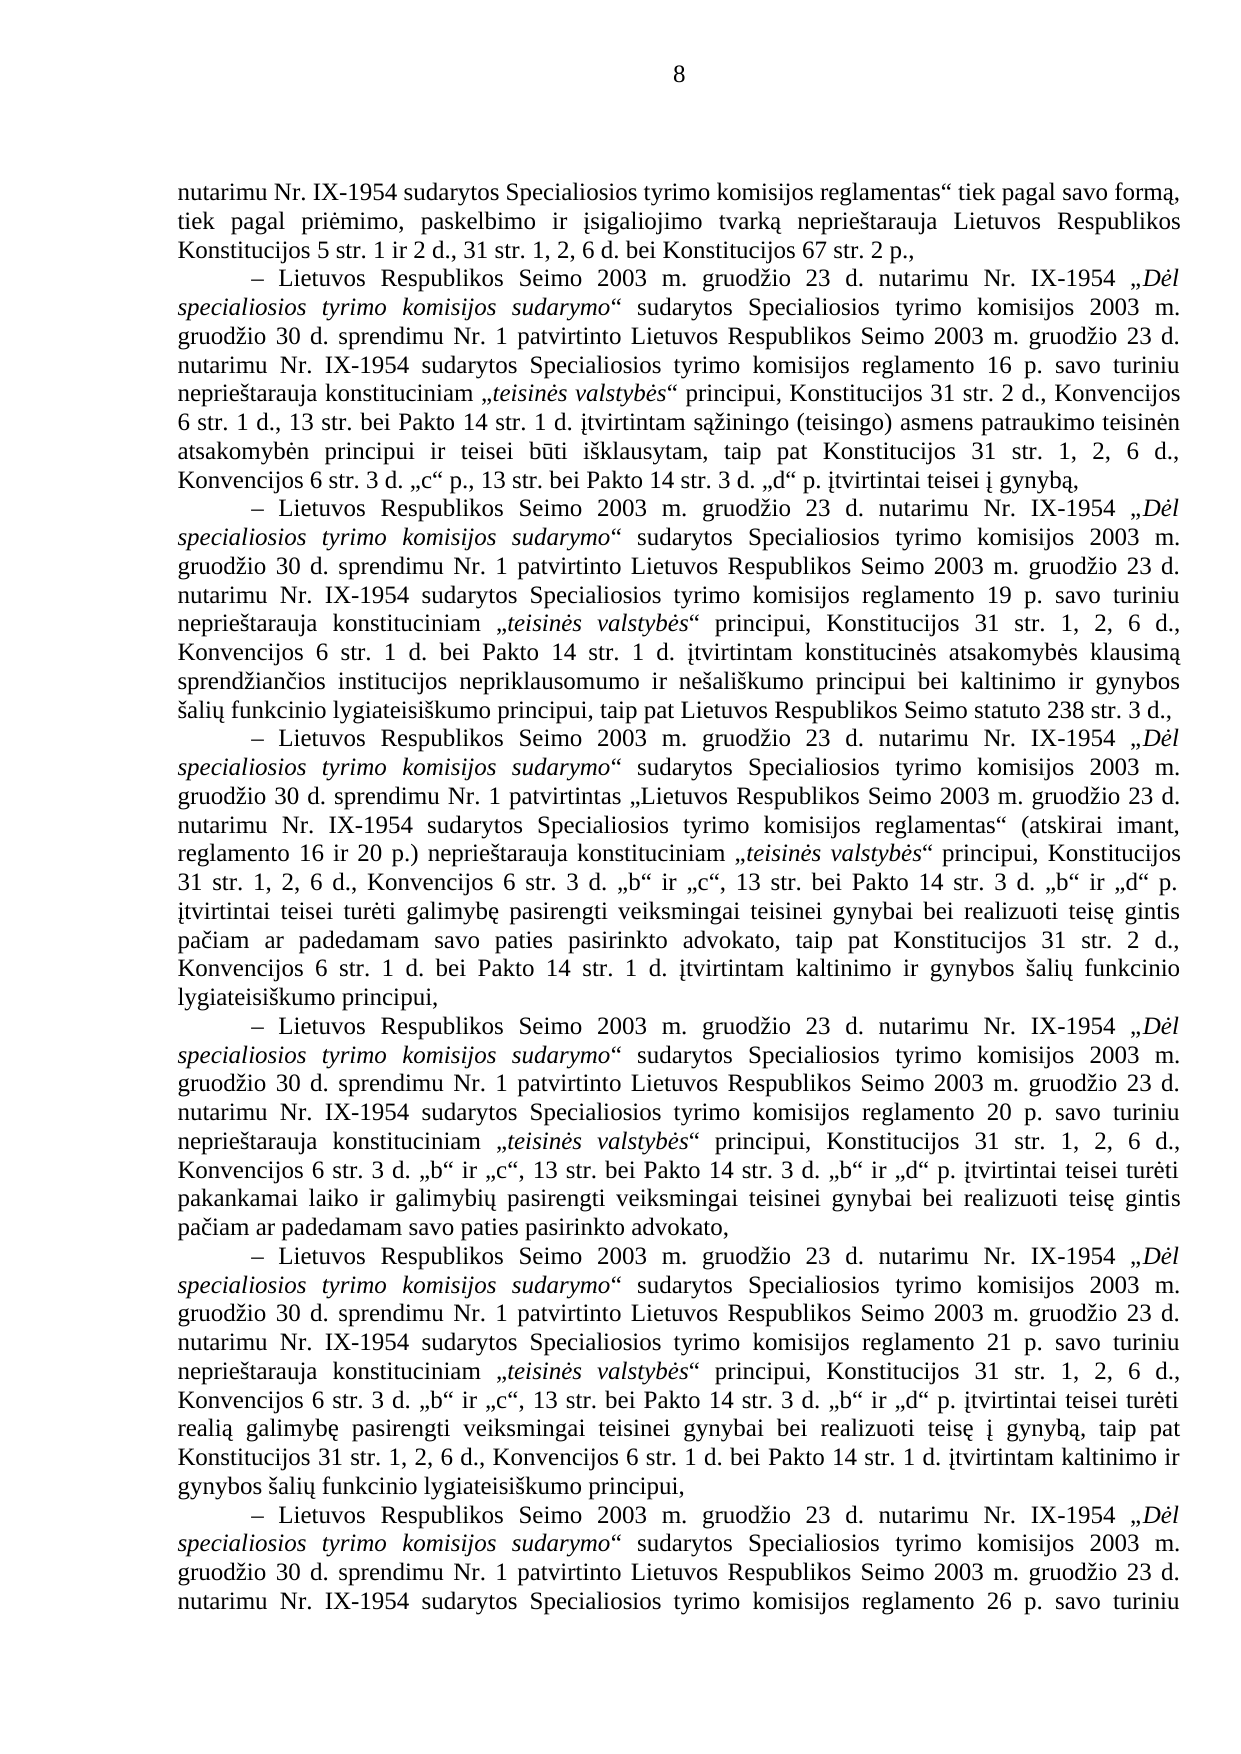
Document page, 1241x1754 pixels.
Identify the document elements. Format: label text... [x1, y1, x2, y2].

text nutarimu Nr. IX-1954 sudarytos Specialiosios tyrimo komisijos reglamentas“ tiek pagal savo formą, tiek pagal priėmimo, paskelbimo ir įsigaliojimo tvarką neprieštarauja Lietuvos Respublikos Konstitucijos 5 str. 1 ir 2 d., 31 str. 1, 2, 6 d. bei Konstitucijos 67 str. 2 p., [177, 177, 1181, 263]
text – Lietuvos Respublikos Seimo 2003 m. gruodžio 23 d. nutarimu Nr. IX-1954 „Dėl specialiosios tyrimo komisijos sudarymo“ sudarytos Specialiosios tyrimo komisijos 2003 m. gruodžio 30 d. sprendimu Nr. 1 patvirtinto Lietuvos Respublikos Seimo 2003 m. gruodžio 23 d. nutarimu Nr. IX-1954 sudarytos Specialiosios tyrimo komisijos reglamento 21 p. savo turiniu neprieštarauja konstituciniam „teisinės valstybės“ principui, Konstitucijos 31 str. 1, 2, 6 d., Konvencijos 6 str. 3 d. „b“ ir „c“, 13 str. bei Pakto 14 str. 3 d. „b“ ir „d“ p. įtvirtintai teisei turėti realią galimybę pasirengti veiksmingai teisinei gynybai bei realizuoti teisę į gynybą, taip pat Konstitucijos 31 str. 1, 2, 6 d., Konvencijos 6 str. 1 d. bei Pakto 14 str. 1 d. įtvirtintam kaltinimo ir gynybos šalių funkcinio lygiateisiškumo principui, [177, 1241, 1181, 1500]
text – Lietuvos Respublikos Seimo 2003 m. gruodžio 23 d. nutarimu Nr. IX-1954 „Dėl specialiosios tyrimo komisijos sudarymo“ sudarytos Specialiosios tyrimo komisijos 2003 m. gruodžio 30 d. sprendimu Nr. 1 patvirtinto Lietuvos Respublikos Seimo 2003 m. gruodžio 23 d. nutarimu Nr. IX-1954 sudarytos Specialiosios tyrimo komisijos reglamento 16 p. savo turiniu neprieštarauja konstituciniam „teisinės valstybės“ principui, Konstitucijos 31 str. 2 d., Konvencijos 6 str. 1 d., 13 str. bei Pakto 14 str. 1 d. įtvirtintam sąžiningo (teisingo) asmens patraukimo teisinėn atsakomybėn principui ir teisei būti išklausytam, taip pat Konstitucijos 31 str. 1, 2, 6 d., Konvencijos 6 str. 3 d. „c“ p., 13 str. bei Pakto 14 str. 3 d. „d“ p. įtvirtintai teisei į gynybą, [177, 263, 1181, 493]
text – Lietuvos Respublikos Seimo 2003 m. gruodžio 23 d. nutarimu Nr. IX-1954 „Dėl specialiosios tyrimo komisijos sudarymo“ sudarytos Specialiosios tyrimo komisijos 2003 m. gruodžio 30 d. sprendimu Nr. 1 patvirtinto Lietuvos Respublikos Seimo 2003 m. gruodžio 23 d. nutarimu Nr. IX-1954 sudarytos Specialiosios tyrimo komisijos reglamento 26 p. savo turiniu [177, 1500, 1181, 1615]
text – Lietuvos Respublikos Seimo 2003 m. gruodžio 23 d. nutarimu Nr. IX-1954 „Dėl specialiosios tyrimo komisijos sudarymo“ sudarytos Specialiosios tyrimo komisijos 2003 m. gruodžio 30 d. sprendimu Nr. 1 patvirtinto Lietuvos Respublikos Seimo 2003 m. gruodžio 23 d. nutarimu Nr. IX-1954 sudarytos Specialiosios tyrimo komisijos reglamento 20 p. savo turiniu neprieštarauja konstituciniam „teisinės valstybės“ principui, Konstitucijos 31 str. 1, 2, 6 d., Konvencijos 6 str. 3 d. „b“ ir „c“, 13 str. bei Pakto 14 str. 3 d. „b“ ir „d“ p. įtvirtintai teisei turėti pakankamai laiko ir galimybių pasirengti veiksmingai teisinei gynybai bei realizuoti teisę gintis pačiam ar padedamam savo paties pasirinkto advokato, [177, 1011, 1181, 1241]
text – Lietuvos Respublikos Seimo 2003 m. gruodžio 23 d. nutarimu Nr. IX-1954 „Dėl specialiosios tyrimo komisijos sudarymo“ sudarytos Specialiosios tyrimo komisijos 2003 m. gruodžio 30 d. sprendimu Nr. 1 patvirtintas „Lietuvos Respublikos Seimo 2003 m. gruodžio 23 d. nutarimu Nr. IX-1954 sudarytos Specialiosios tyrimo komisijos reglamentas“ (atskirai imant, reglamento 16 ir 20 p.) neprieštarauja konstituciniam „teisinės valstybės“ principui, Konstitucijos 31 str. 1, 2, 6 d., Konvencijos 6 str. 3 d. „b“ ir „c“, 13 str. bei Pakto 14 str. 3 d. „b“ ir „d“ p. įtvirtintai teisei turėti galimybę pasirengti veiksmingai teisinei gynybai bei realizuoti teisę gintis pačiam ar padedamam savo paties pasirinkto advokato, taip pat Konstitucijos 31 str. 2 d., Konvencijos 6 str. 1 d. bei Pakto 14 str. 1 d. įtvirtintam kaltinimo ir gynybos šalių funkcinio lygiateisiškumo principui, [177, 723, 1181, 1011]
text – Lietuvos Respublikos Seimo 2003 m. gruodžio 23 d. nutarimu Nr. IX-1954 „Dėl specialiosios tyrimo komisijos sudarymo“ sudarytos Specialiosios tyrimo komisijos 2003 m. gruodžio 30 d. sprendimu Nr. 1 patvirtinto Lietuvos Respublikos Seimo 2003 m. gruodžio 23 d. nutarimu Nr. IX-1954 sudarytos Specialiosios tyrimo komisijos reglamento 19 p. savo turiniu neprieštarauja konstituciniam „teisinės valstybės“ principui, Konstitucijos 31 str. 1, 2, 6 d., Konvencijos 6 str. 1 d. bei Pakto 14 str. 1 d. įtvirtintam konstitucinės atsakomybės klausimą sprendžiančios institucijos nepriklausomumo ir nešališkumo principui bei kaltinimo ir gynybos šalių funkcinio lygiateisiškumo principui, taip pat Lietuvos Respublikos Seimo statuto 238 str. 3 d., [177, 493, 1181, 723]
